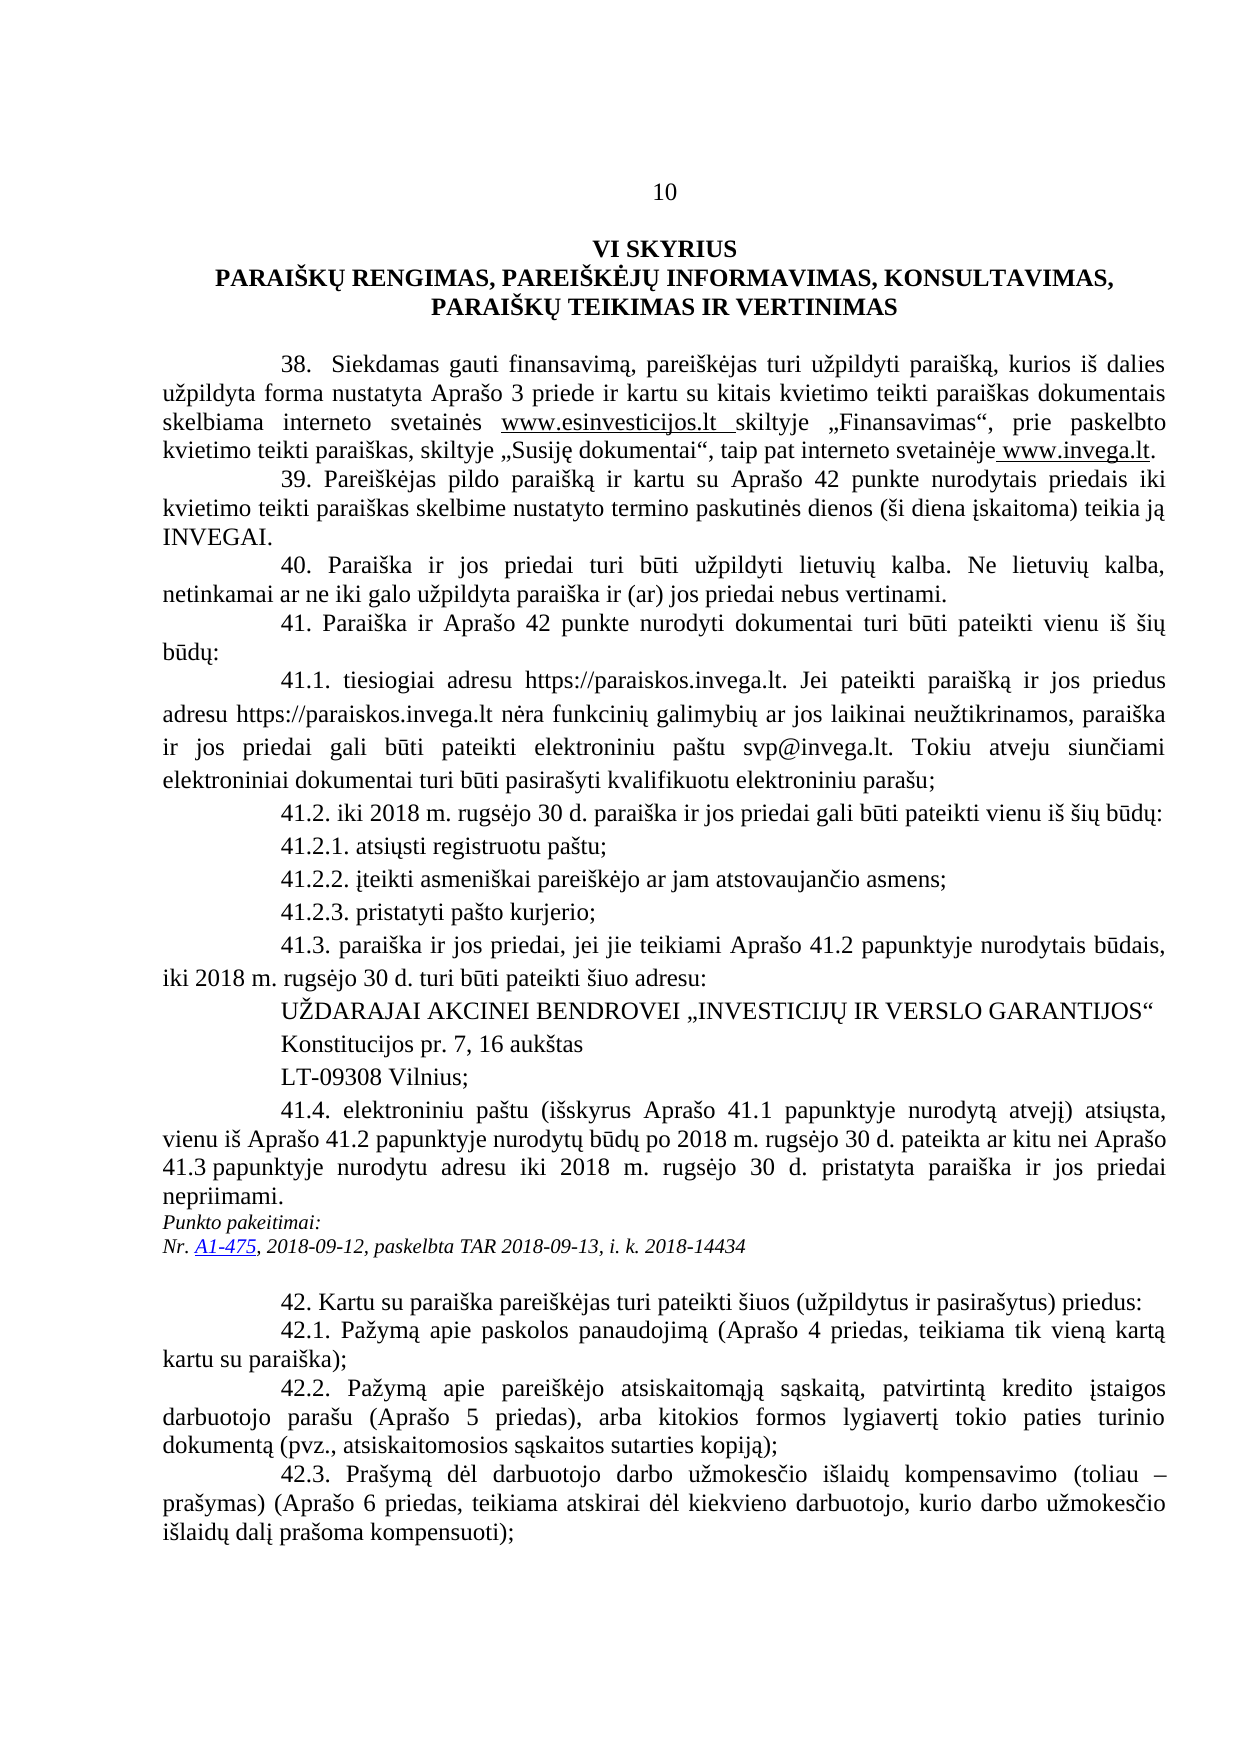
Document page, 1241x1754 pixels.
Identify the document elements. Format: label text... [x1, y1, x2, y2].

text 39. Pareiškėjas pildo paraišką ir kartu su Aprašo 42 punkte nurodytais priedais iki kvietimo teikti paraiškas skelbime nustatyto termino paskutinės dienos (ši diena įskaitoma) teikia ją INVEGAI. [162, 464, 1167, 551]
text 41.2.2. įteikti asmeniškai pareiškėjo ar jam atstovaujančio asmens; [162, 864, 1167, 892]
text Nr. A1-475, 2018-09-12, paskelbta TAR 2018-09-13, i. k. 2018-14434 [162, 1234, 1167, 1258]
text 41.2. iki 2018 m. rugsėjo 30 d. paraiška ir jos priedai gali būti pateikti vienu iš šių būdų: [162, 798, 1167, 826]
text Konstitucijos pr. 7, 16 aukštas [162, 1029, 1167, 1058]
text 38. Siekdamas gauti finansavimą, pareiškėjas turi užpildyti paraišką, kurios iš dalies užpildyta forma nustatyta Aprašo 3 priede ir kartu su kitais kvietimo teikti paraiškas dokumentais skelbiama interneto svetainės www.esinvesticijos.lt skiltyje „Finansavimas“, prie paskelbto kvietimo teikti paraiškas, skiltyje „Susiję dokumentai“, taip pat interneto svetainėje www.invega.lt. [162, 349, 1167, 464]
text 42.2. Pažymą apie pareiškėjo atsiskaitomąją sąskaitą, patvirtintą kredito įstaigos darbuotojo parašu (Aprašo 5 priedas), arba kitokios formos lygiavertį tokio paties turinio dokumentą (pvz., atsiskaitomosios sąskaitos sutarties kopiją); [162, 1373, 1167, 1459]
text 40. Paraiška ir jos priedai turi būti užpildyti lietuvių kalba. Ne lietuvių kalba, netinkamai ar ne iki galo užpildyta paraiška ir (ar) jos priedai nebus vertinami. [162, 551, 1167, 608]
text LT-09308 Vilnius; [162, 1062, 1167, 1091]
text 42.1. Pažymą apie paskolos panaudojimą (Aprašo 4 priedas, teikiama tik vieną kartą kartu su paraiška); [162, 1316, 1167, 1373]
text 41. Paraiška ir Aprašo 42 punkte nurodyti dokumentai turi būti pateikti vienu iš šių būdų: [162, 608, 1167, 666]
text 41.3. paraiška ir jos priedai, jei jie teikiami Aprašo 41.2 papunktyje nurodytais būdais, iki 2018 m. rugsėjo 30 d. turi būti pateikti šiuo adresu: [162, 930, 1167, 992]
text 41.2.3. pristatyti pašto kurjerio; [162, 897, 1167, 926]
text 42.3. Prašymą dėl darbuotojo darbo užmokesčio išlaidų kompensavimo (toliau – prašymas) (Aprašo 6 priedas, teikiama atskirai dėl kiekvieno darbuotojo, kurio darbo užmokesčio išlaidų dalį prašoma kompensuoti); [162, 1459, 1167, 1546]
text PARAIŠKŲ RENGIMAS, PAREIŠKĖJŲ INFORMAVIMAS, KONSULTAVIMAS, PARAIŠKŲ TEIKIMAS IR VERTINIMAS [162, 263, 1167, 321]
text 41.1. tiesiogiai adresu https://paraiskos.invega.lt. Jei pateikti paraišką ir jos priedus adresu https://paraiskos.invega.lt nėra funkcinių galimybių ar jos laikinai neužtikrinamos, paraiška ir jos priedai gali būti pateikti elektroniniu paštu svp@invega.lt. Tokiu atveju siunčiami elektroniniai dokumentai turi būti pasirašyti kvalifikuotu elektroniniu parašu; [162, 666, 1167, 793]
text 41.2.1. atsiųsti registruotu paštu; [162, 831, 1167, 859]
text UŽDARAJAI AKCINEI BENDROVEI „INVESTICIJŲ IR VERSLO GARANTIJOS“ [162, 996, 1167, 1024]
text Punkto pakeitimai: [162, 1210, 1167, 1234]
text 41.4. elektroniniu paštu (išskyrus Aprašo 41.1 papunktyje nurodytą atvejį) atsiųsta, vienu iš Aprašo 41.2 papunktyje nurodytų būdų po 2018 m. rugsėjo 30 d. pateikta ar kitu nei Aprašo 41.3 papunktyje nurodytu adresu iki 2018 m. rugsėjo 30 d. pristatyta paraiška ir jos priedai nepriimami. [162, 1095, 1167, 1210]
text 42. Kartu su paraiška pareiškėjas turi pateikti šiuos (užpildytus ir pasirašytus) priedus: [162, 1287, 1167, 1316]
text VI SKYRIUS [162, 234, 1167, 263]
